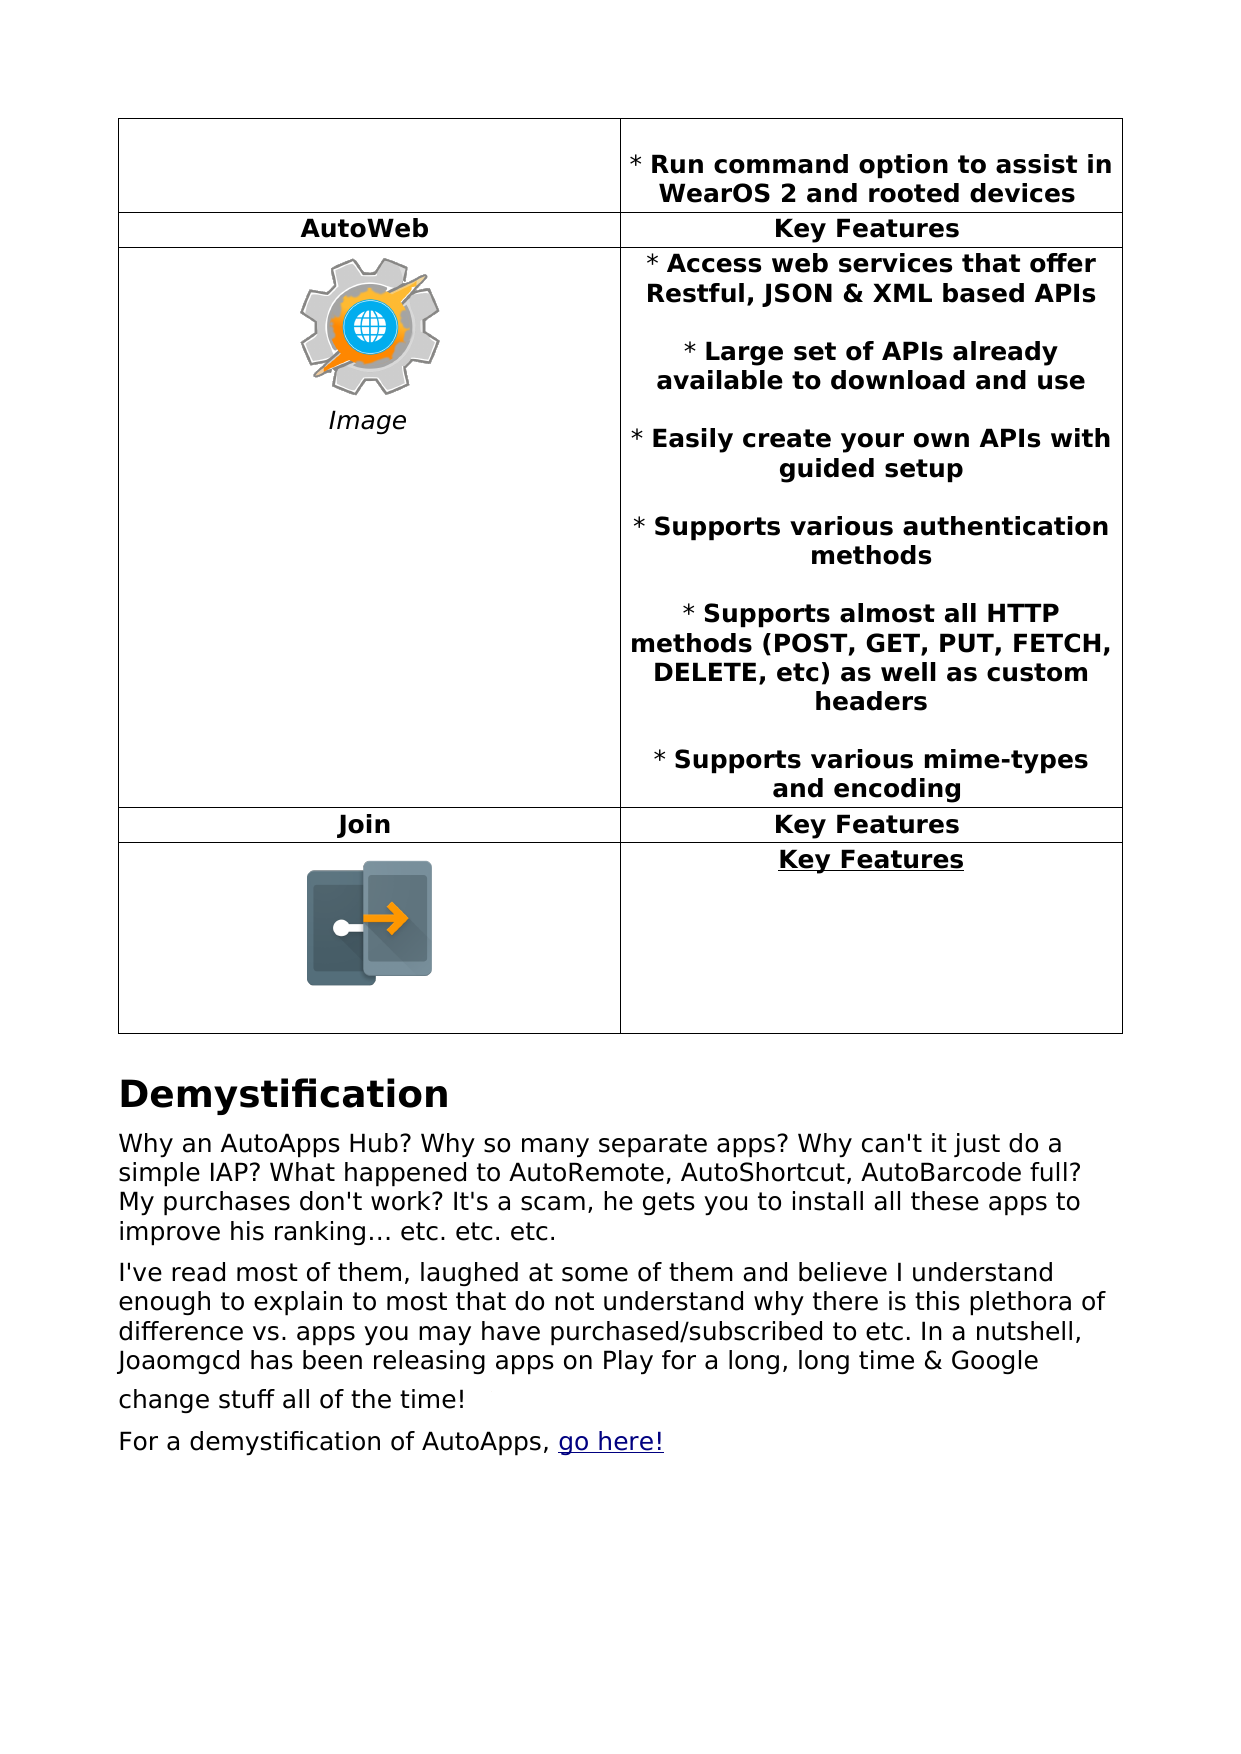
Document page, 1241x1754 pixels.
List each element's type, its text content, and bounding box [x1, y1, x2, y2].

text Why an AutoApps Hub? Why so many separate apps? Why can't it just do a simple IAP? What happened to AutoRemote, AutoShortcut, AutoBarcode full? My purchases don't work? It's a scam, he gets you to install all these apps to improve his ranking… etc. etc. etc. [118, 1129, 1122, 1246]
table_cell Key Features [621, 843, 1122, 1033]
table_cell Join [119, 808, 620, 842]
text I've read most of them, laughed at some of them and believe I understand enough to explain to most that do not understand why there is this plethora of difference vs. apps you may have purchased/subscribed to etc. In a nutshell, Joaomgcd has been releasing apps on Play for a long, long time & Google change stuff all of the time! [118, 1258, 1122, 1414]
table_cell * Access web services that offer Restful, JSON & XML based APIs * Large set of APIs already available to download and use * Easily create your own APIs with guided setup * Supports various authentication methods * Supports almost all HTTP methods (POST, GET, PUT, FETCH, DELETE, etc) as well as custom headers * Supports various mime-types and encoding [621, 248, 1122, 807]
text For a demystification of AutoApps, go here! [118, 1427, 1122, 1456]
picture [291, 249, 448, 406]
table_cell [119, 248, 620, 807]
table_cell [119, 843, 620, 1033]
subtitle Demystification [118, 1073, 1122, 1117]
table_cell AutoWeb [119, 213, 620, 247]
picture [291, 845, 448, 1002]
table_cell * Run command option to assist in WearOS 2 and rooted devices [621, 119, 1122, 212]
table_cell Key Features [621, 808, 1122, 842]
table_cell Key Features [621, 213, 1122, 247]
table_cell [119, 119, 620, 212]
